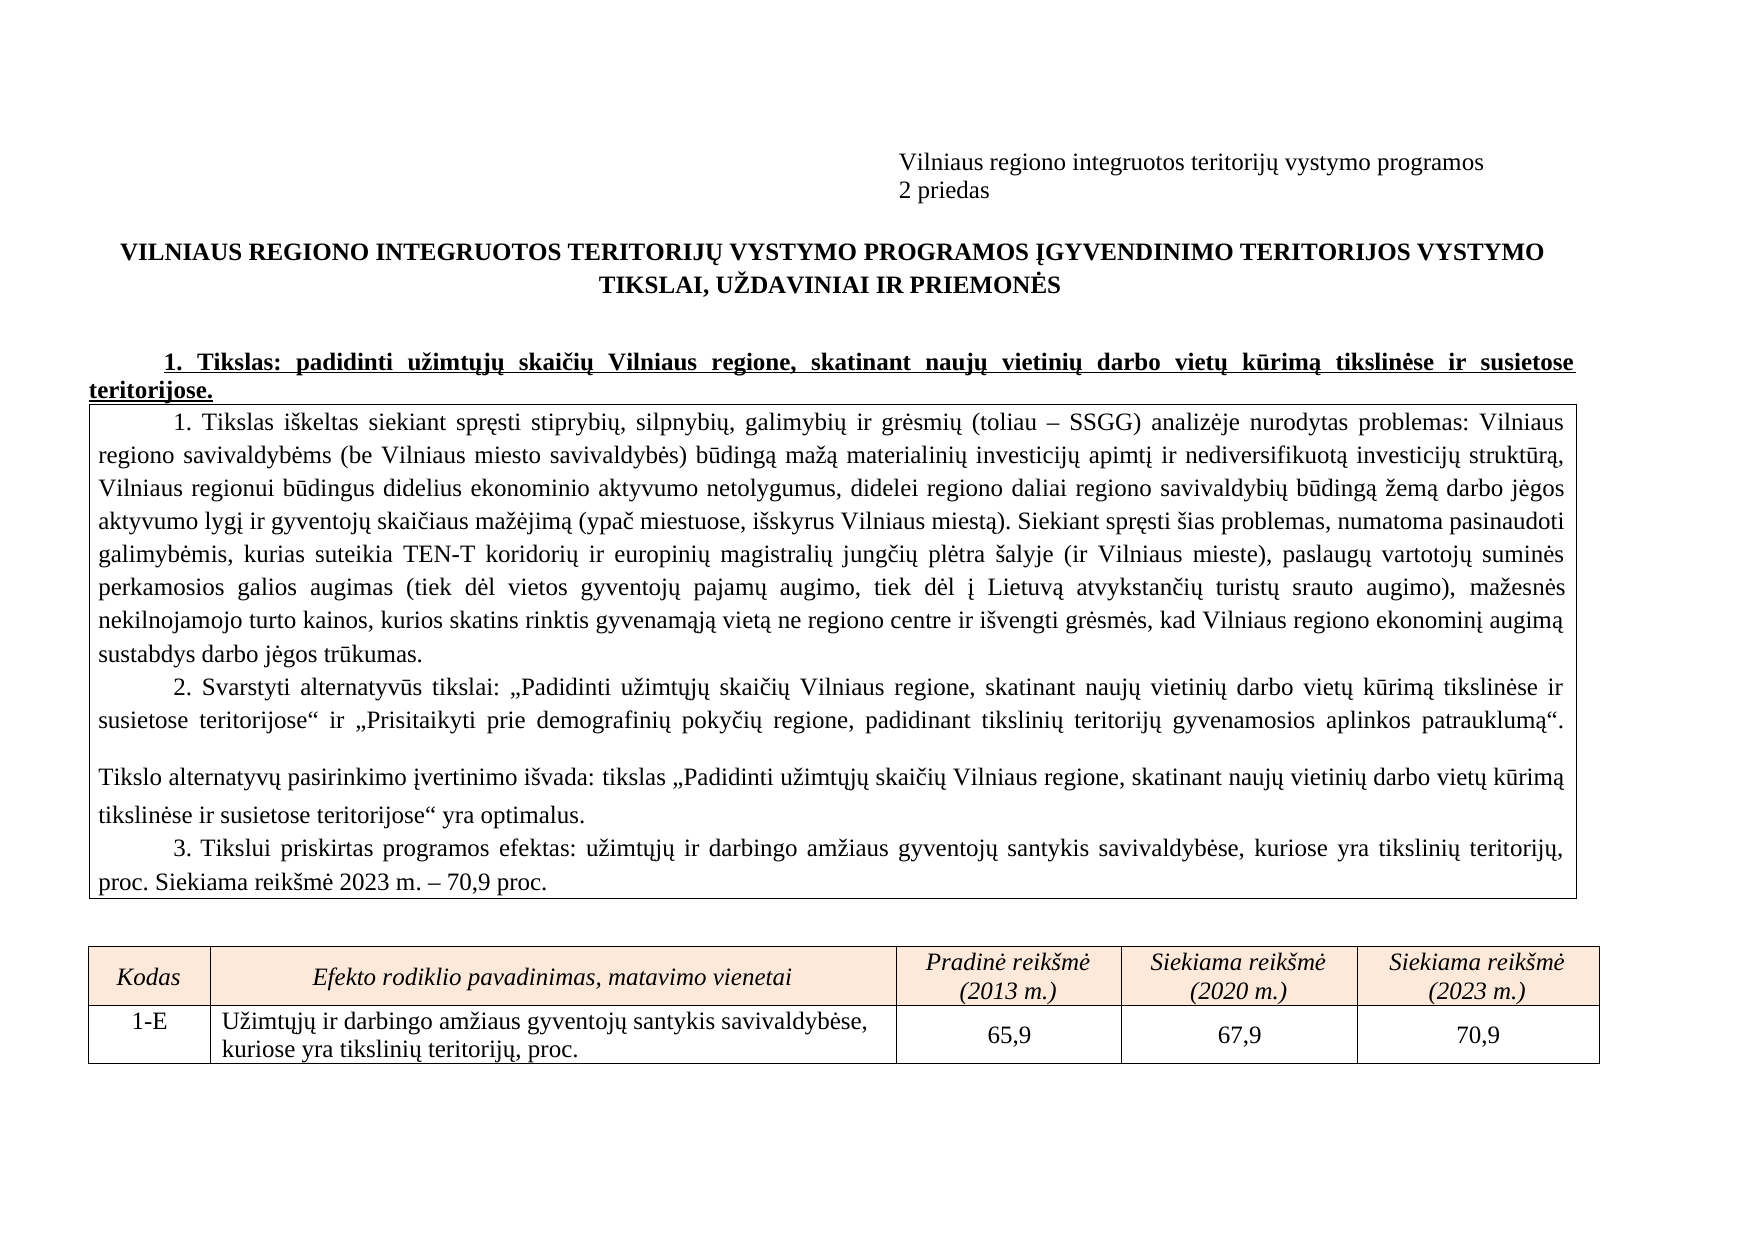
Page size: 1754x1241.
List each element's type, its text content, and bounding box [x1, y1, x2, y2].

table_cell 70,9 [1358, 1006, 1599, 1063]
text Vilniaus regiono integruotos teritorijų vystymo programos [899, 147, 1577, 176]
text 1. Tikslas: padidinti užimtųjų skaičių Vilniaus regione, skatinant naujų vietinių darbo vietų kūrimą tikslinėse ir susietose teritorijose. [89, 347, 1577, 404]
text 2. Svarstyti alternatyvūs tikslai: „Padidinti užimtųjų skaičių Vilniaus regione, skatinant naujų vietinių darbo vietų kūrimą tikslinėse ir susietose teritorijose“ ir „Prisitaikyti prie demografinių pokyčių regione, padidinant tikslinių teritorijų gyvenamosios aplinkos patrauklumą“. Tikslo alternatyvų pasirinkimo įvertinimo išvada: tikslas „Padidinti užimtųjų skaičių Vilniaus regione, skatinant naujų vietinių darbo vietų kūrimą tikslinėse ir susietose teritorijose“ yra optimalus. [90, 668, 1576, 829]
table_cell 65,9 [897, 1006, 1121, 1063]
text 2 priedas [899, 176, 1577, 204]
table_cell 67,9 [1122, 1006, 1357, 1063]
table_header Siekiama reikšmė (2020 m.) [1122, 947, 1357, 1005]
text VILNIAUS REGIONO INTEGRUOTOS TERITORIJŲ VYSTYMO PROGRAMOS ĮGYVENDINIMO TERITORIJOS VYSTYMO TIKSLAI, UŽDAVINIAI IR PRIEMONĖS [89, 237, 1576, 299]
table_header Pradinė reikšmė (2013 m.) [897, 947, 1121, 1005]
table_header Siekiama reikšmė (2023 m.) [1358, 947, 1599, 1005]
table_header Kodas [89, 947, 210, 1005]
table_cell 1-E [89, 1006, 210, 1063]
table_cell Užimtųjų ir darbingo amžiaus gyventojų santykis savivaldybėse, kuriose yra tikslinių teritorijų, proc. [211, 1006, 896, 1063]
text 1. Tikslas iškeltas siekiant spręsti stiprybių, silpnybių, galimybių ir grėsmių (toliau – SSGG) analizėje nurodytas problemas: Vilniaus regiono savivaldybėms (be Vilniaus miesto savivaldybės) būdingą mažą materialinių investicijų apimtį ir nediversifikuotą investicijų struktūrą, Vilniaus regionui būdingus didelius ekonominio aktyvumo netolygumus, didelei regiono daliai regiono savivaldybių būdingą žemą darbo jėgos aktyvumo lygį ir gyventojų skaičiaus mažėjimą (ypač miestuose, išskyrus Vilniaus miestą). Siekiant spręsti šias problemas, numatoma pasinaudoti galimybėmis, kurias suteikia TEN-T koridorių ir europinių magistralių jungčių plėtra šalyje (ir Vilniaus mieste), paslaugų vartotojų suminės perkamosios galios augimas (tiek dėl vietos gyventojų pajamų augimo, tiek dėl į Lietuvą atvykstančių turistų srauto augimo), mažesnės nekilnojamojo turto kainos, kurios skatins rinktis gyvenamąją vietą ne regiono centre ir išvengti grėsmės, kad Vilniaus regiono ekonominį augimą sustabdys darbo jėgos trūkumas. [90, 405, 1576, 667]
table_header Efekto rodiklio pavadinimas, matavimo vienetai [211, 947, 896, 1005]
text 3. Tikslui priskirtas programos efektas: užimtųjų ir darbingo amžiaus gyventojų santykis savivaldybėse, kuriose yra tikslinių teritorijų, proc. Siekiama reikšmė 2023 m. – 70,9 proc. [90, 830, 1576, 898]
